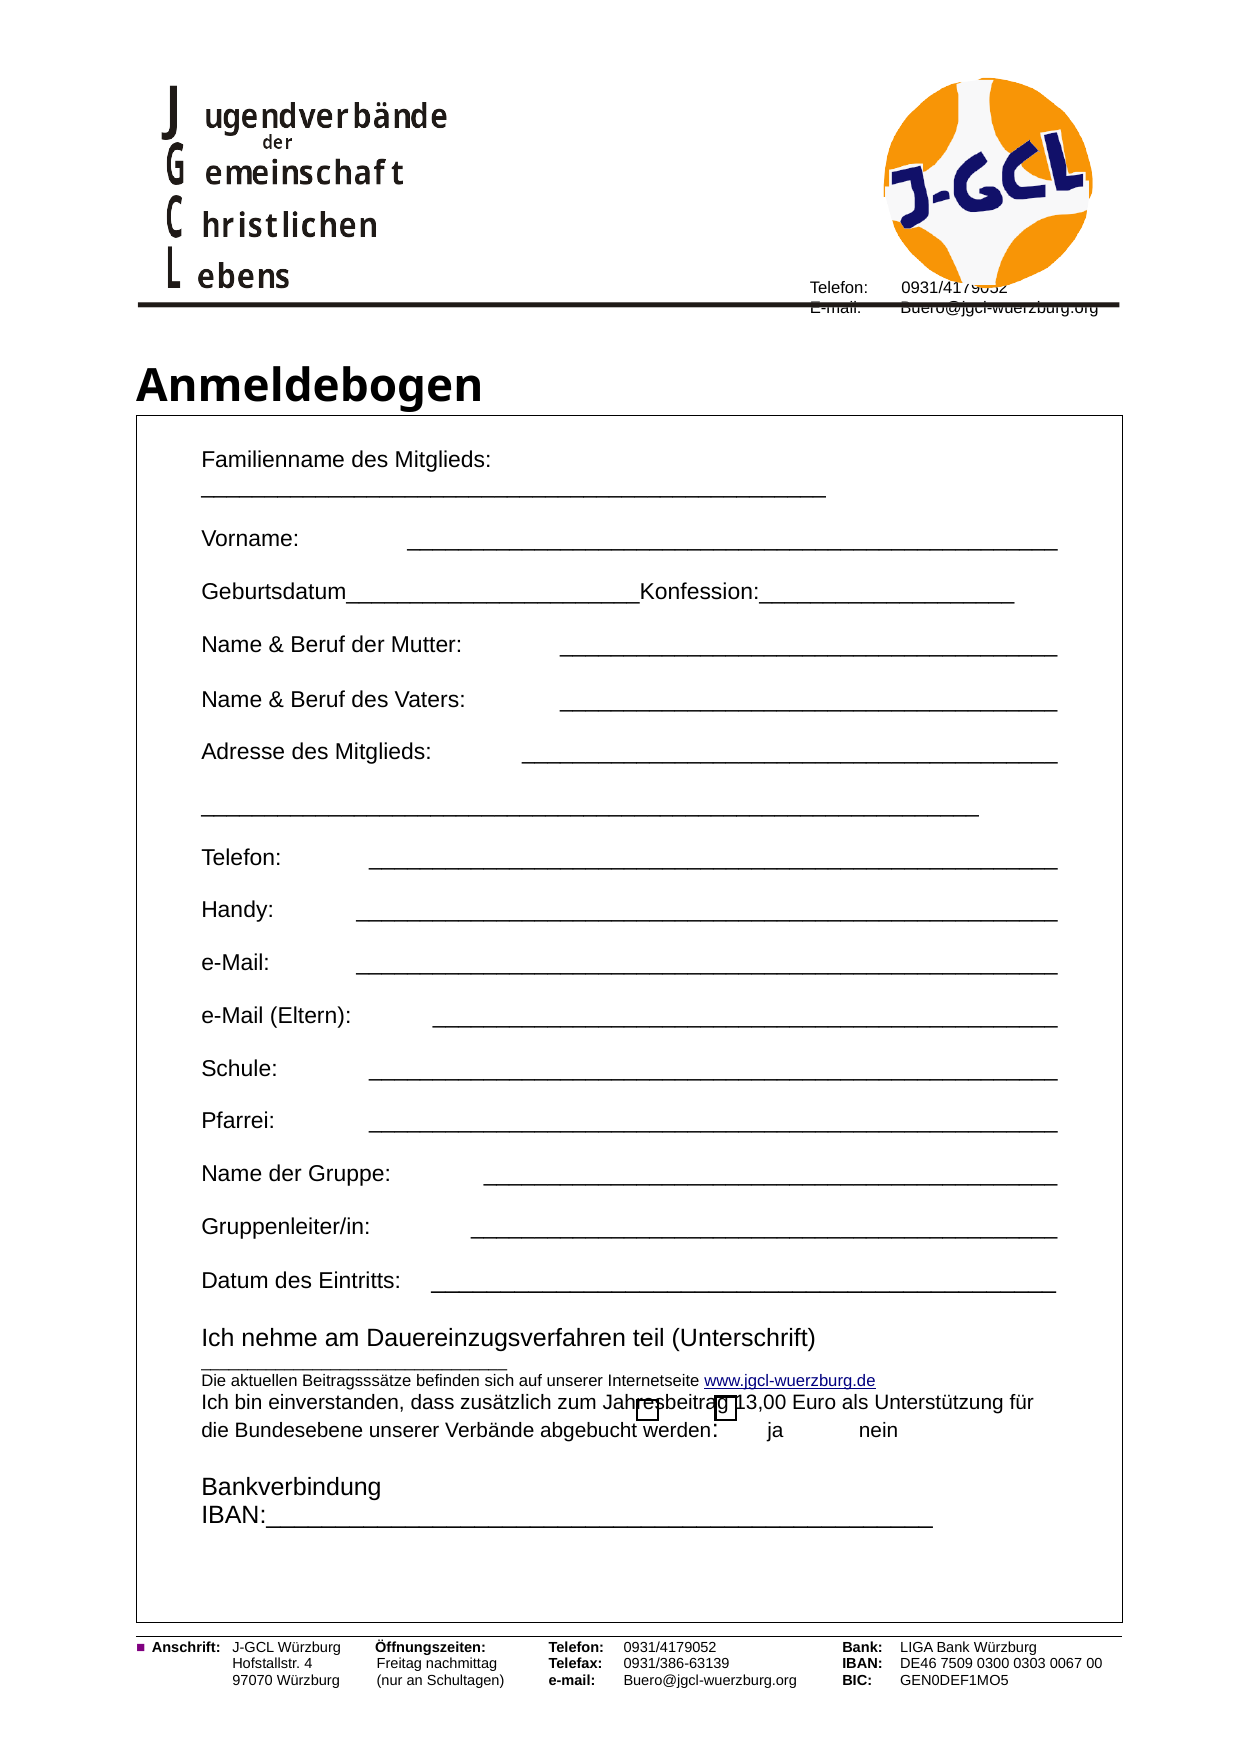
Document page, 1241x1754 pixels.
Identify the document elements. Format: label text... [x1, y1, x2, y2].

text Geburtsdatum_______________________Konfession:____________________ [137, 575, 1122, 604]
text E-mail: Buero@jgcl-wuerzburg.org [809, 308, 1119, 317]
text Telefon: 0931/4179052 [809, 278, 1119, 297]
text ­ [416, 113, 422, 120]
text ­ [809, 317, 1119, 326]
text Pfarrei: ______________________________________________________ [137, 1105, 172, 1157]
text Pfarrei: ______________________________________________________ [1086, 1105, 1122, 1157]
text ­ [136, 75, 1122, 120]
text Anmeldebogen [136, 352, 1122, 415]
text ­ [228, 113, 234, 120]
text [809, 297, 1119, 302]
text Bankverbindung IBAN:________________________________________________ [137, 1440, 1122, 1622]
text Vorname: ___________________________________________________ [137, 522, 1122, 551]
text Datum des Eintritts: _____________________________________________ [1086, 1263, 1122, 1320]
text Datum des Eintritts: _____________________________________________ [137, 1263, 172, 1320]
text Familienname des Mitglieds: _________________________________________________ [137, 443, 1122, 499]
